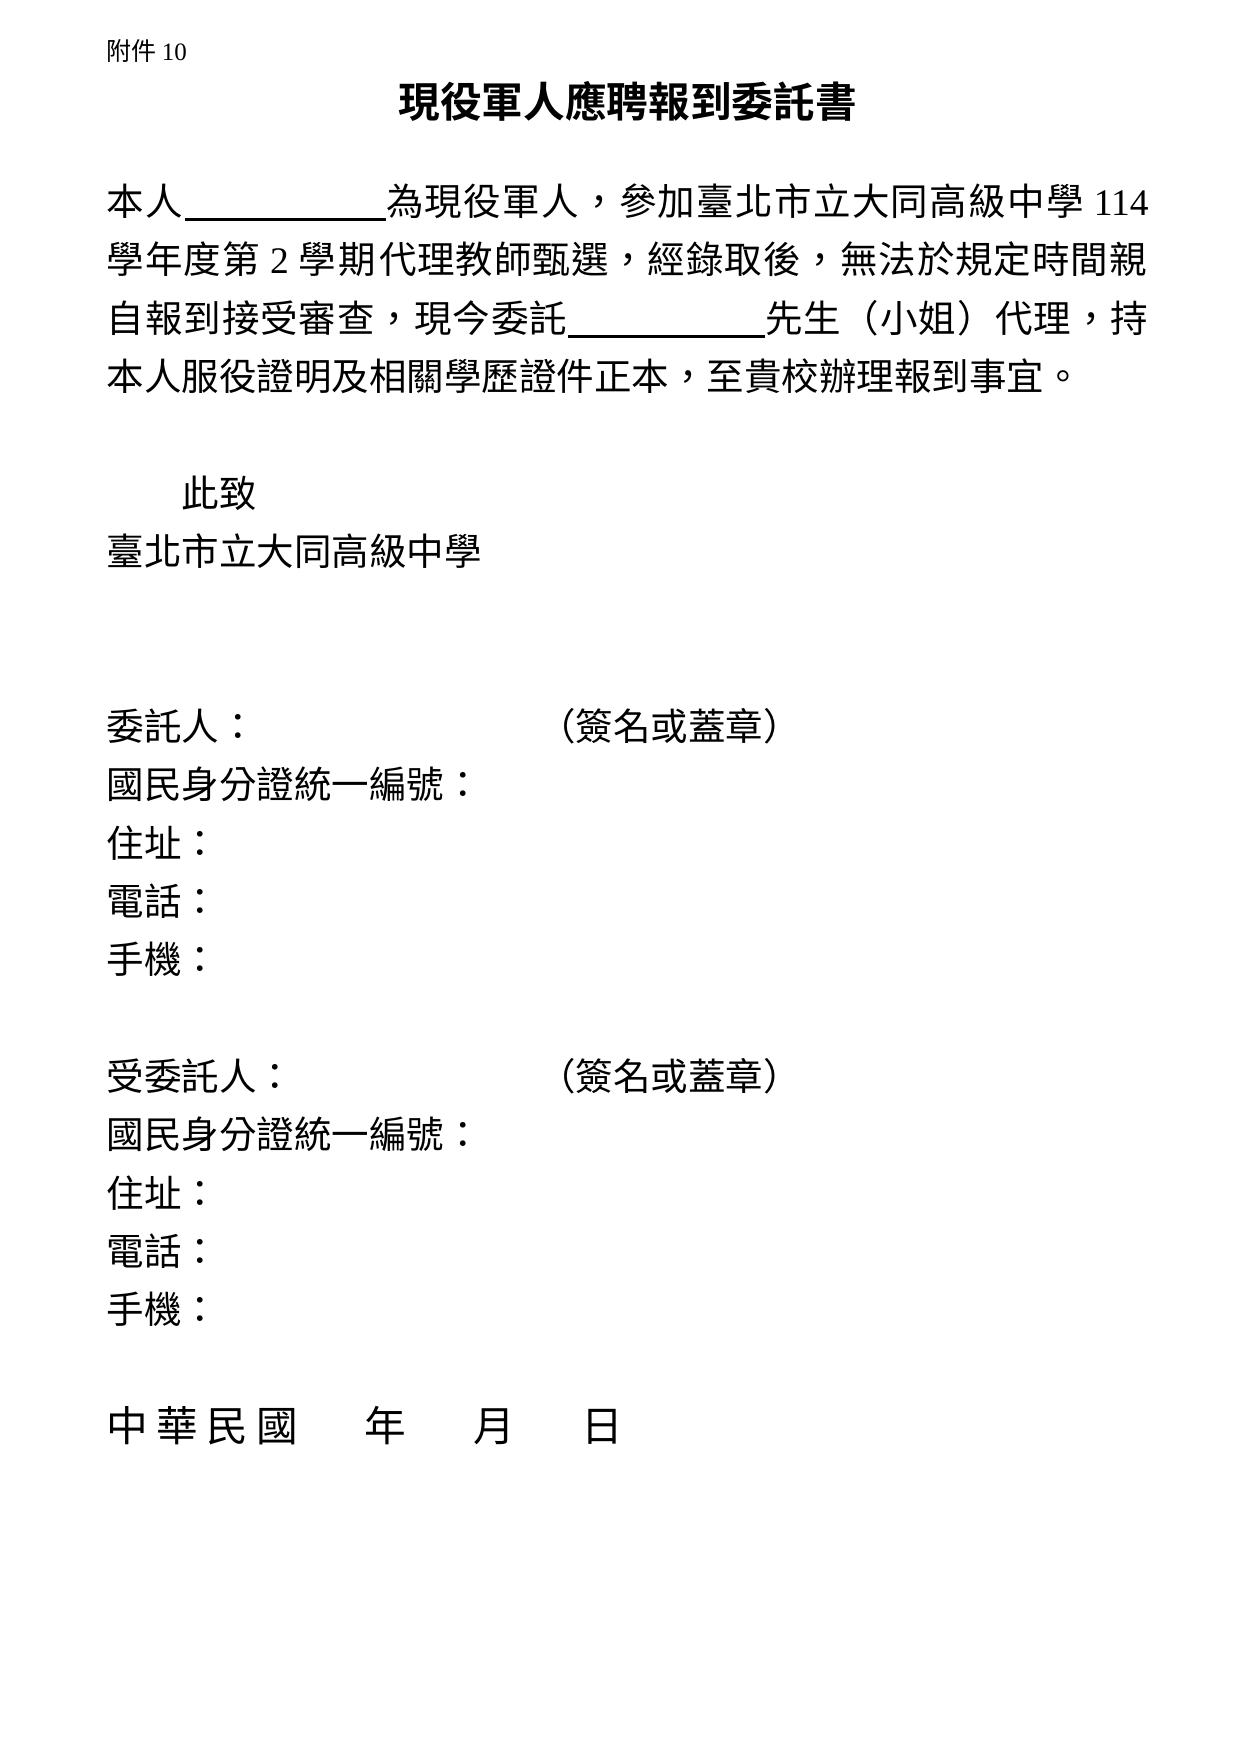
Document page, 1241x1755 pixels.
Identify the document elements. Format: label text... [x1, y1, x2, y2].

text 國民身分證統一編號： [107, 751, 1148, 809]
text 此致 [107, 459, 1148, 518]
text 中華民國 年 月 日 [107, 1393, 1148, 1453]
text 住址： [107, 809, 1148, 868]
text 手機： [107, 1276, 1148, 1334]
text 受委託人： （簽名或蓋章） [107, 1043, 1148, 1101]
text 附件10 [107, 27, 1148, 69]
text 國民身分證統一編號： [107, 1101, 1148, 1159]
text 電話： [107, 868, 1148, 926]
text 電話： [107, 1218, 1148, 1276]
text 委託人： （簽名或蓋章） [107, 693, 1148, 751]
text 住址： [107, 1159, 1148, 1218]
text 手機： [107, 926, 1148, 984]
text 現役軍人應聘報到委託書 [107, 69, 1148, 129]
text 臺北市立大同高級中學 [107, 518, 1148, 576]
text 本人 為現役軍人，參加臺北市立大同高級中學114學年度第2學期代理教師甄選，經錄取後，無法於規定時間親自報到接受審查，現今委託 先生（小姐）代理，持本人服役證明及相關學歷證件正本，至貴校辦理報到事宜。 [107, 168, 1148, 401]
